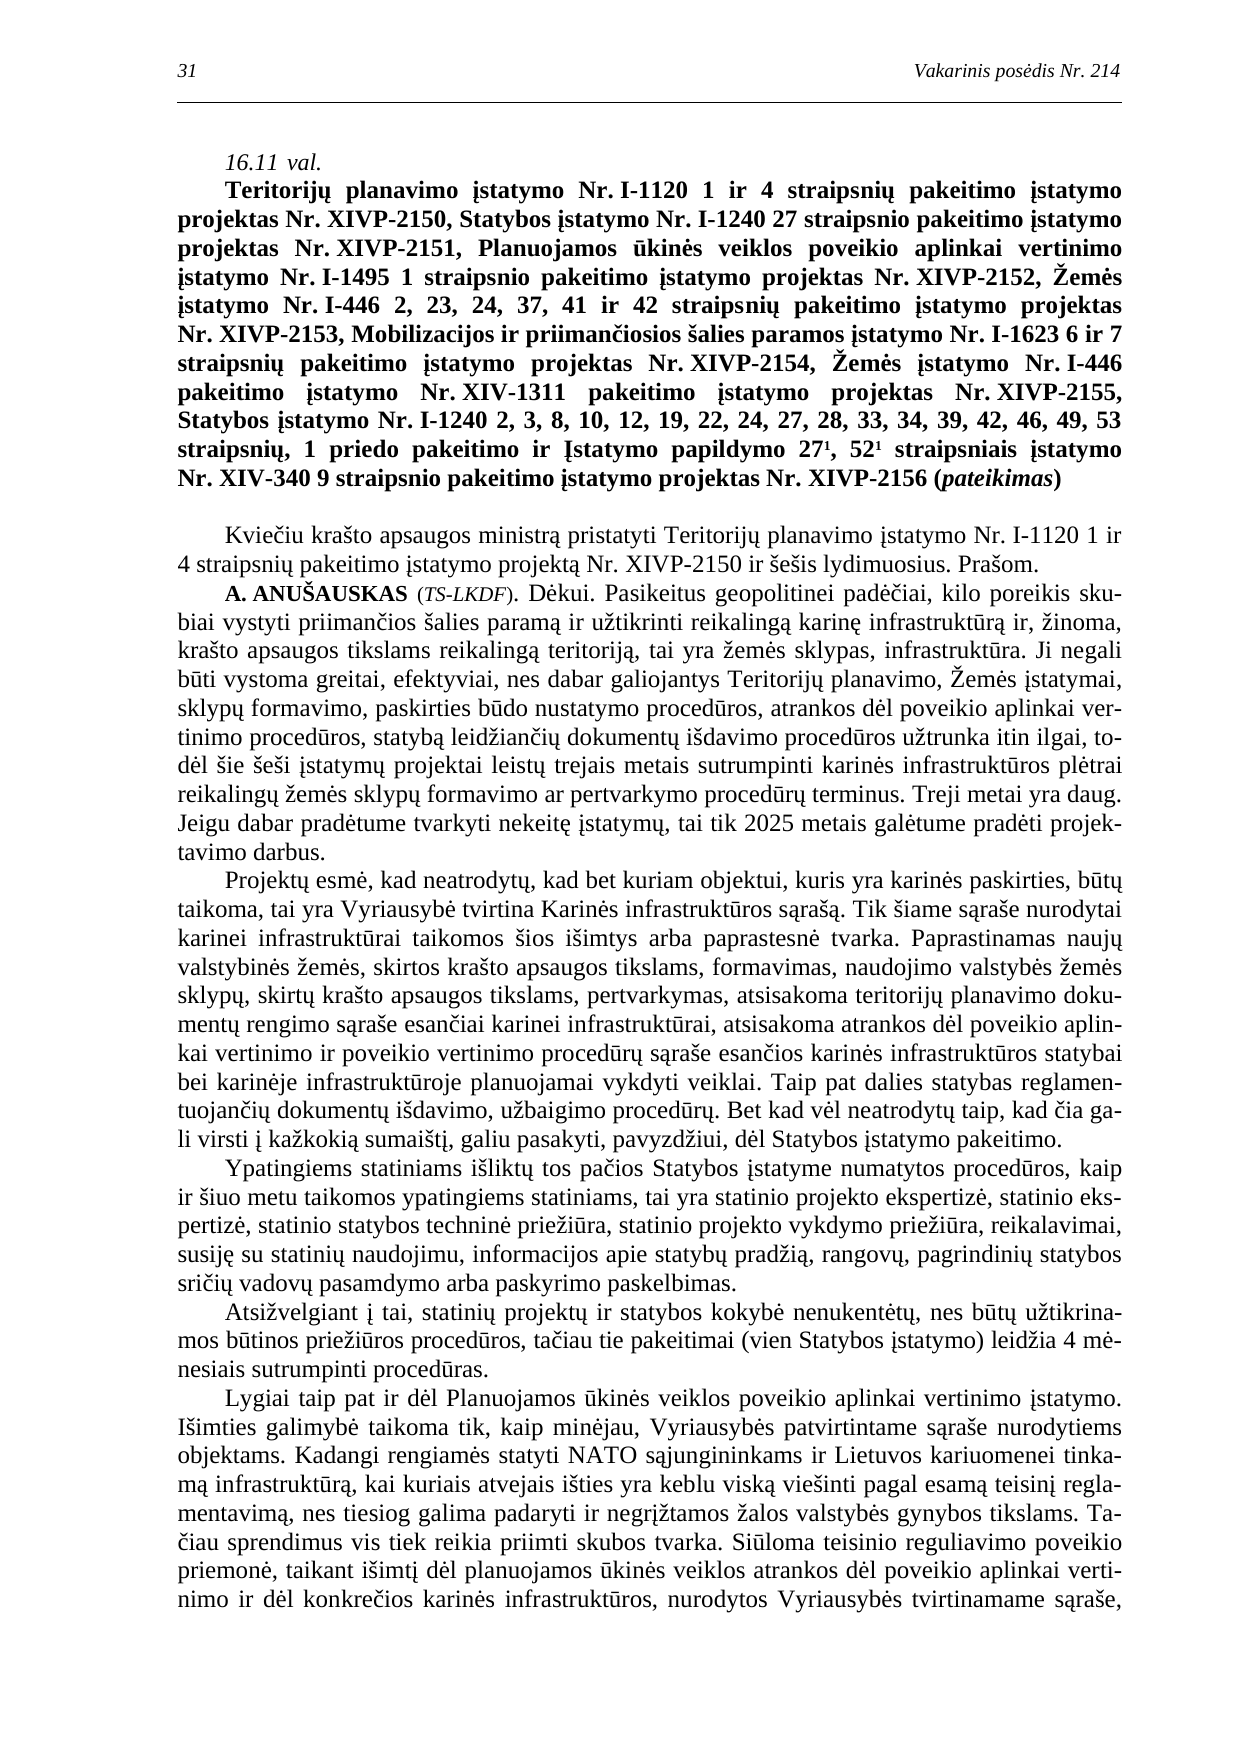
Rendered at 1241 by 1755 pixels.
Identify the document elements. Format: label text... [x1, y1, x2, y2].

text Ypa­tin­giems sta­ti­niams iš­lik­tų tos pa­čios Sta­ty­bos įsta­ty­me nu­ma­ty­tos pro­ce­dū­ros, kaip ir šiuo me­tu tai­ko­mos ypa­tin­giems sta­ti­niams, tai yra sta­ti­nio pro­jek­to eks­per­ti­zė, sta­ti­nio eks­per­ti­zė, sta­ti­nio sta­ty­bos tech­ni­nė prie­žiū­ra, sta­ti­nio pro­jek­to vyk­dy­mo prie­žiū­ra, rei­ka­la­vi­mai, su­si­ję su sta­ti­nių nau­do­ji­mu, in­for­ma­ci­jos apie sta­ty­bų pra­džią, ran­go­vų, pa­grin­di­nių sta­ty­bos sri­čių va­do­vų pa­sam­dy­mo ar­ba pa­sky­ri­mo pa­skel­bi­mas. [177, 1153, 1122, 1297]
text At­si­žvel­giant į tai, sta­ti­nių pro­jek­tų ir sta­ty­bos ko­ky­bė ne­nu­ken­tė­tų, nes bū­tų už­tik­ri­na­mos bū­ti­nos prie­žiū­ros pro­ce­dū­ros, ta­čiau tie pa­kei­ti­mai (vien Sta­ty­bos įsta­ty­mo) lei­džia 4 mė­ne­siais su­trum­pin­ti pro­ce­dū­ras. [177, 1297, 1122, 1383]
text Kvie­čiu kraš­to ap­sau­gos mi­nist­rą pri­sta­ty­ti Te­ri­to­ri­jų pla­na­vi­mo įsta­ty­mo Nr. I-1120 1 ir 4 straips­nių pa­kei­ti­mo įsta­ty­mo pro­jek­tą Nr. XIVP-2150 ir še­šis ly­di­muo­sius. Pra­šom. [177, 520, 1122, 578]
text 16.11 val. [224, 148, 1122, 175]
text Pro­jek­tų es­mė, kad ne­at­ro­dy­tų, kad bet ku­riam ob­jek­tui, ku­ris yra ka­ri­nės pa­skir­ties, bū­tų tai­ko­ma, tai yra Vy­riau­sy­bė tvir­ti­na Ka­ri­nės in­fra­struk­tū­ros są­ra­šą. Tik šia­me są­ra­še nu­ro­dy­tai ka­ri­nei in­fra­struk­tū­rai tai­ko­mos šios iš­im­tys ar­ba pa­pras­tes­nė tvar­ka. Pa­pras­ti­na­mas nau­jų vals­ty­bi­nės že­mės, skir­tos kraš­to ap­sau­gos tiks­lams, for­ma­vi­mas, nau­do­ji­mo vals­ty­bės že­mės skly­pų, skir­tų kraš­to ap­sau­gos tiks­lams, per­tvar­ky­mas, at­si­sa­ko­ma te­ri­to­ri­jų pla­na­vi­mo do­ku­men­tų ren­gi­mo są­ra­še esan­čiai ka­ri­nei in­fra­struk­tū­rai, at­si­sa­ko­ma at­ran­kos dėl po­vei­kio ap­lin­kai ver­ti­ni­mo ir po­vei­kio ver­ti­ni­mo pro­ce­dū­rų są­ra­še esan­čios ka­ri­nės in­fra­struk­tū­ros sta­ty­bai bei ka­ri­nė­je in­fra­struk­tū­ro­je pla­nuo­ja­mai vyk­dy­ti veik­lai. Taip pat da­lies sta­ty­bas reg­la­men­tuo­jan­čių do­ku­men­tų iš­da­vi­mo, už­bai­gi­mo pro­ce­dū­rų. Bet kad vėl ne­at­ro­dy­tų taip, kad čia ga­li virs­ti į kaž­ko­kią su­maiš­tį, ga­liu pa­sa­ky­ti, pa­vyz­džiui, dėl Sta­ty­bos įsta­ty­mo pa­kei­ti­mo. [177, 865, 1122, 1153]
text A. ANUŠAUSKAS (TS-LKDF). Dė­kui. Pa­si­kei­tus ge­o­po­li­ti­nei pa­dė­čiai, ki­lo po­rei­kis sku­biai vys­ty­ti pri­iman­čios ša­lies pa­ra­mą ir už­tik­rin­ti rei­ka­lin­gą ka­ri­nę in­fra­struk­tū­rą ir, ži­no­ma, kraš­to ap­sau­gos tiks­lams rei­ka­lin­gą te­ri­to­ri­ją, tai yra že­mės skly­pas, in­fra­struk­tū­ra. Ji ne­ga­li bū­ti vys­to­ma grei­tai, efek­ty­viai, nes da­bar ga­lio­jan­tys Te­ri­to­ri­jų pla­na­vi­mo, Že­mės įsta­ty­mai, skly­pų for­ma­vi­mo, pa­skir­ties bū­do nu­sta­ty­mo pro­ce­dū­ros, at­ran­kos dėl po­vei­kio ap­lin­kai ver­ti­ni­mo pro­ce­dū­ros, sta­ty­bą lei­džian­čių do­ku­men­tų iš­da­vi­mo pro­ce­dū­ros už­trun­ka itin il­gai, to­dėl šie še­ši įsta­ty­mų pro­jek­tai leis­tų tre­jais me­tais su­trum­pin­ti ka­ri­nės in­fra­struk­tū­ros plėt­rai rei­ka­lin­gų že­mės skly­pų for­ma­vi­mo ar per­tvar­ky­mo pro­ce­dū­rų ter­mi­nus. Tre­ji me­tai yra daug. Jei­gu da­bar pra­dė­tu­me tvar­ky­ti ne­kei­tę įsta­ty­mų, tai tik 2025 me­tais ga­lė­tu­me pra­dė­ti pro­jek­ta­vi­mo dar­bus. [177, 578, 1122, 865]
text Te­ri­to­ri­jų pla­na­vi­mo įsta­ty­mo Nr. I-1120 1 ir 4 straips­nių pa­kei­ti­mo įsta­ty­mo projek­tas Nr. XIVP-2150, Sta­ty­bos įsta­ty­mo Nr. I-1240 27 straips­nio pa­kei­ti­mo įsta­ty­mo pro­jek­tas Nr. XIVP-2151, Pla­nuo­ja­mos ūki­nės veik­los po­vei­kio ap­lin­kai ver­ti­ni­mo įstaty­mo Nr. I-1495 1 straips­nio pa­kei­ti­mo įsta­ty­mo pro­jek­tas Nr. XIVP-2152, Že­mės įsta­ty­mo Nr. I-446 2, 23, 24, 37, 41 ir 42 straips­nių pa­kei­ti­mo įsta­ty­mo pro­jek­tas Nr. XIVP-2153, Mo­bi­li­za­ci­jos ir pri­iman­čio­sios ša­lies pa­ra­mos įsta­ty­mo Nr. I-1623 6 ir 7 straips­nių pa­kei­ti­mo įsta­ty­mo pro­jek­tas Nr. XIVP-2154, Že­mės įsta­ty­mo Nr. I-446 pakei­ti­mo įsta­ty­mo Nr. XIV-1311 pa­kei­ti­mo įsta­ty­mo pro­jek­tas Nr. XIVP-2155, Statybos įsta­ty­mo Nr. I-1240 2, 3, 8, 10, 12, 19, 22, 24, 27, 28, 33, 34, 39, 42, 46, 49, 53 straips­nių, 1 prie­do pa­kei­ti­mo ir Įsta­ty­mo pa­pil­dy­mo 271, 521 straips­niais įsta­ty­mo Nr. XIV-340 9 straips­nio pa­kei­ti­mo įsta­ty­mo pro­jek­tas Nr. XIVP-2156 (pa­tei­ki­mas) [177, 175, 1122, 492]
text Ly­giai taip pat ir dėl Pla­nuo­ja­mos ūki­nės veik­los po­vei­kio ap­lin­kai ver­ti­ni­mo įsta­ty­mo. Iš­im­ties ga­li­my­bė tai­ko­ma tik, kaip mi­nė­jau, Vy­riau­sy­bės pa­tvir­ti­nta­me są­ra­še nu­ro­dy­tiems ob­jek­tams. Ka­dan­gi ren­gia­mės sta­ty­ti NATO są­jun­gi­nin­kams ir Lie­tu­vos ka­riuo­me­nei tin­ka­mą in­fra­struk­tū­rą, kai ku­riais at­ve­jais iš­ties yra keb­lu vis­ką vie­šin­ti pa­gal esa­mą tei­si­nį reg­la­men­ta­vi­mą, nes tie­siog ga­li­ma pa­da­ry­ti ir ne­grįž­ta­mos ža­los vals­ty­bės gy­ny­bos tiks­lams. Ta­čiau spren­di­mus vis tiek rei­kia pri­im­ti sku­bos tvar­ka. Siū­lo­ma tei­si­nio re­gu­lia­vi­mo po­vei­kio prie­mo­nė, tai­kant iš­im­tį dėl pla­nuo­ja­mos ūki­nės veik­los at­ran­kos dėl po­vei­kio ap­lin­kai ver­ti­ni­mo ir dėl kon­kre­čios ka­ri­nės in­fra­struk­tū­ros, nu­ro­dy­tos Vy­riau­sy­bės tvir­ti­na­ma­me są­ra­še, [177, 1383, 1122, 1613]
